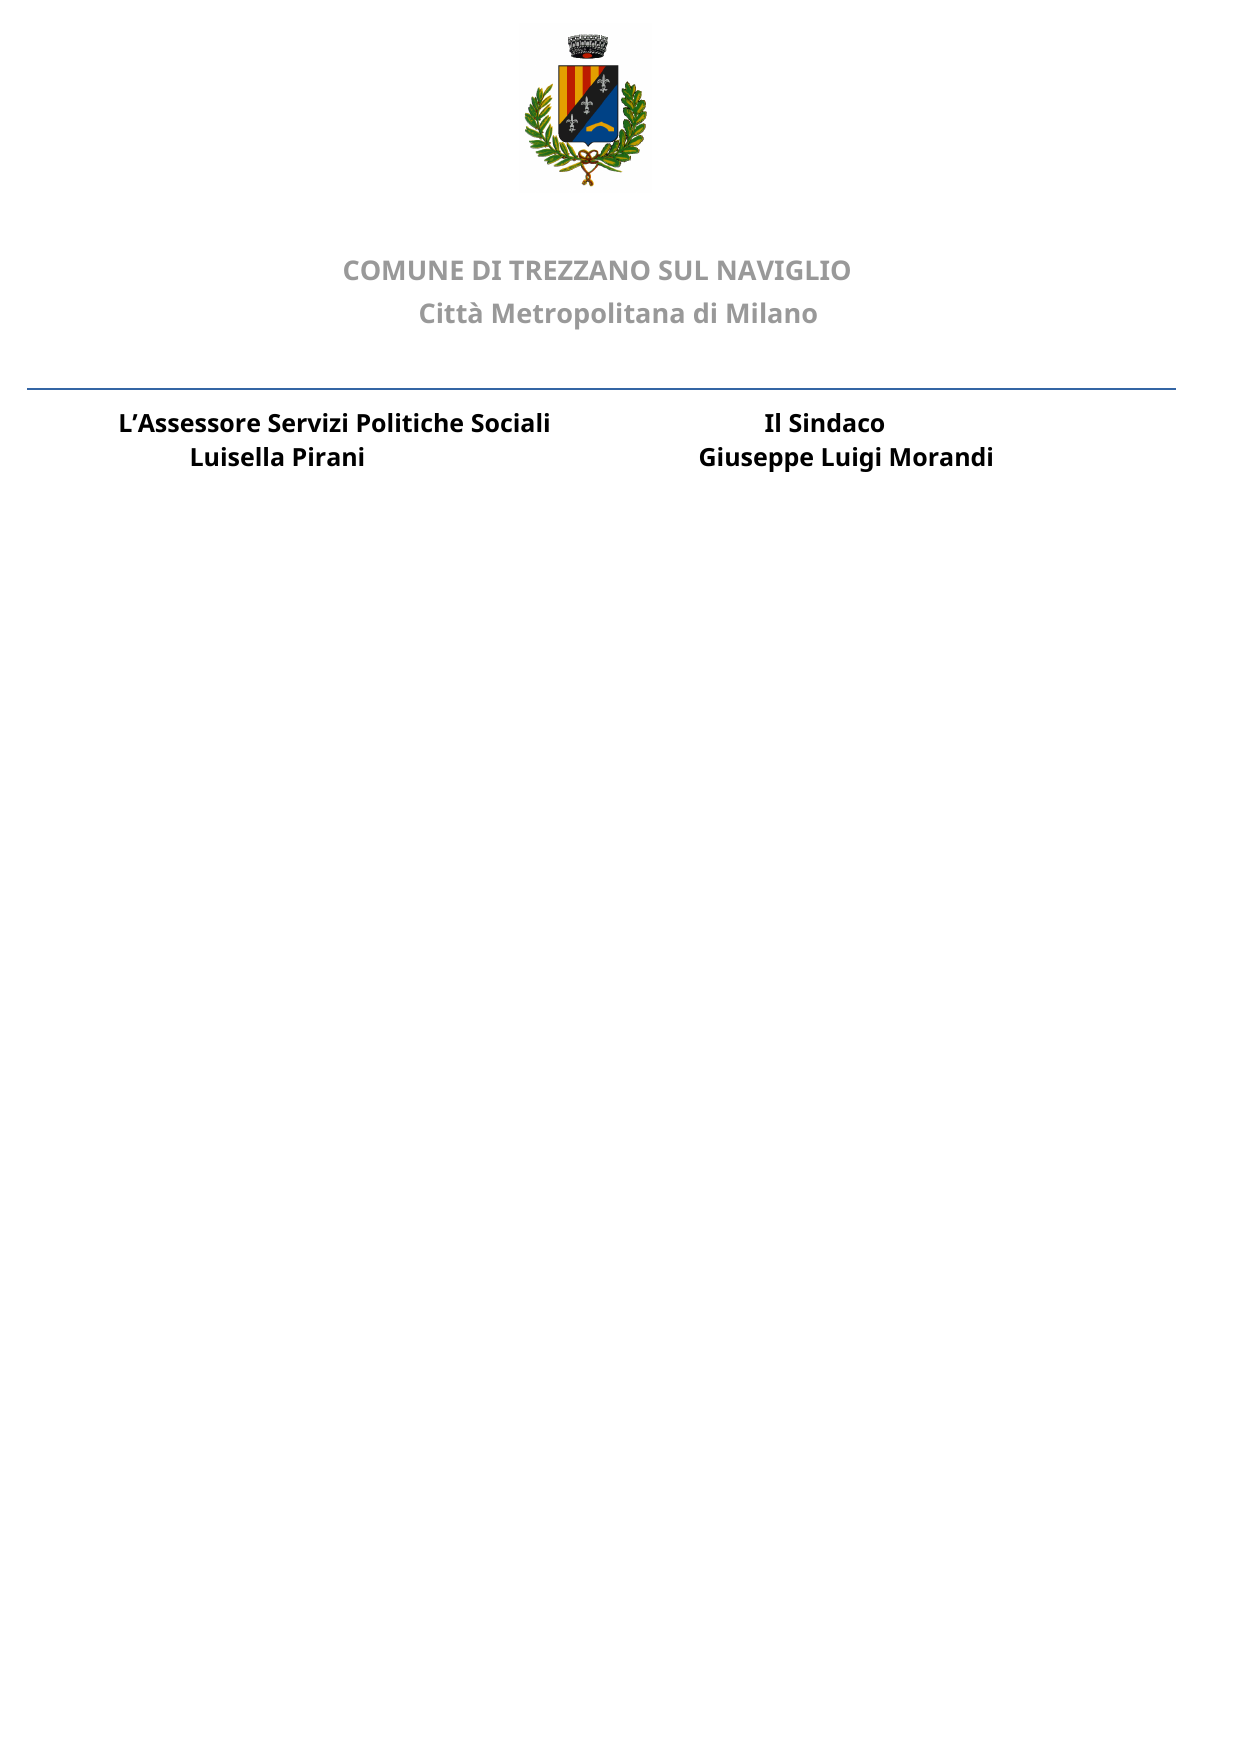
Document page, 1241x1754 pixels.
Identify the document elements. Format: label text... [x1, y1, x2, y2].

picture [519, 23, 653, 193]
text L’Assessore Servizi Politiche Sociali Il Sindaco [118, 406, 1122, 440]
text Luisella Pirani Giuseppe Luigi Morandi [118, 440, 1122, 474]
